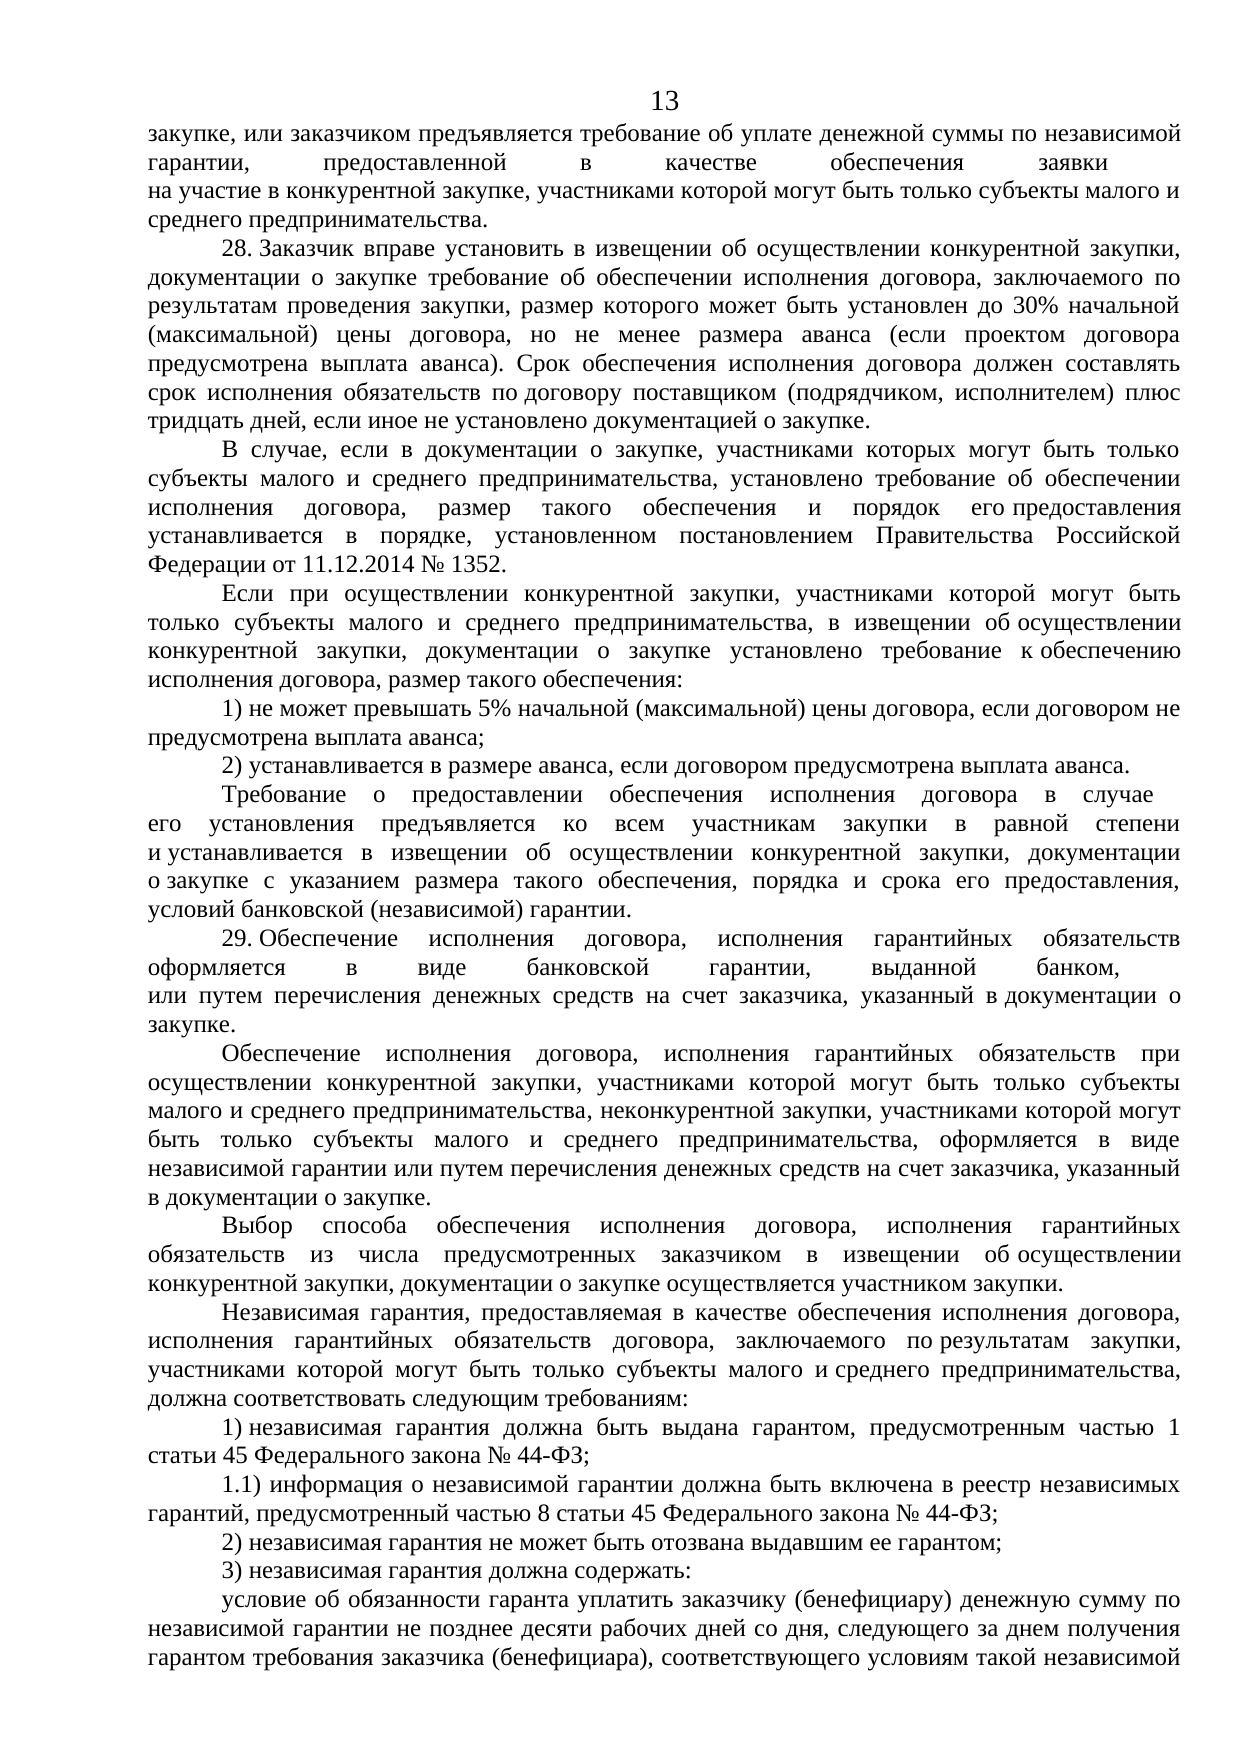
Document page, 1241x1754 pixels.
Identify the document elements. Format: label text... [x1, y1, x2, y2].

text 1) независимая гарантия должна быть выдана гарантом, предусмотренным частью 1 статьи 45 Федерального закона № 44-ФЗ; [148, 1412, 1181, 1469]
text Выбор способа обеспечения исполнения договора, исполнения гарантийных обязательств из числа предусмотренных заказчиком в извещении об осуществлении конкурентной закупки, документации о закупке осуществляется участником закупки. [148, 1211, 1181, 1297]
text 29. Обеспечение исполнения договора, исполнения гарантийных обязательств оформляется в виде банковской гарантии, выданной банком, или путем перечисления денежных средств на счет заказчика, указанный в документации о закупке. [148, 923, 1181, 1038]
text условие об обязанности гаранта уплатить заказчику (бенефициару) денежную сумму по независимой гарантии не позднее десяти рабочих дней со дня, следующего за днем получения гарантом требования заказчика (бенефициара), соответствующего условиям такой независимой [148, 1584, 1181, 1671]
text 28. Заказчик вправе установить в извещении об осуществлении конкурентной закупки, документации о закупке требование об обеспечении исполнения договора, заключаемого по результатам проведения закупки, размер которого может быть установлен до 30% начальной (максимальной) цены договора, но не менее размера аванса (если проектом договора предусмотрена выплата аванса). Срок обеспечения исполнения договора должен составлять срок исполнения обязательств по договору поставщиком (подрядчиком, исполнителем) плюс тридцать дней, если иное не установлено документацией о закупке. [148, 233, 1181, 434]
text Требование о предоставлении обеспечения исполнения договора в случае его установления предъявляется ко всем участникам закупки в равной степени и устанавливается в извещении об осуществлении конкурентной закупки, документации о закупке с указанием размера такого обеспечения, порядка и срока его предоставления, условий банковской (независимой) гарантии. [148, 779, 1181, 923]
text Обеспечение исполнения договора, исполнения гарантийных обязательств при осуществлении конкурентной закупки, участниками которой могут быть только субъекты малого и среднего предпринимательства, неконкурентной закупки, участниками которой могут быть только субъекты малого и среднего предпринимательства, оформляется в виде независимой гарантии или путем перечисления денежных средств на счет заказчика, указанный в документации о закупке. [148, 1038, 1181, 1211]
text 1.1) информация о независимой гарантии должна быть включена в реестр независимых гарантий, предусмотренный частью 8 статьи 45 Федерального закона № 44-ФЗ; [148, 1469, 1181, 1527]
text 1) не может превышать 5% начальной (максимальной) цены договора, если договором не предусмотрена выплата аванса; [148, 693, 1181, 751]
text Если при осуществлении конкурентной закупки, участниками которой могут быть только субъекты малого и среднего предпринимательства, в извещении об осуществлении конкурентной закупки, документации о закупке установлено требование к обеспечению исполнения договора, размер такого обеспечения: [148, 578, 1181, 693]
text 3) независимая гарантия должна содержать: [148, 1556, 1181, 1584]
text 2) независимая гарантия не может быть отозвана выдавшим ее гарантом; [148, 1527, 1181, 1556]
text закупке, или заказчиком предъявляется требование об уплате денежной суммы по независимой гарантии, предоставленной в качестве обеспечения заявки на участие в конкурентной закупке, участниками которой могут быть только субъекты малого и среднего предпринимательства. [148, 118, 1181, 233]
text 2) устанавливается в размере аванса, если договором предусмотрена выплата аванса. [148, 751, 1181, 779]
text В случае, если в документации о закупке, участниками которых могут быть только субъекты малого и среднего предпринимательства, установлено требование об обеспечении исполнения договора, размер такого обеспечения и порядок его предоставления устанавливается в порядке, установленном постановлением Правительства Российской Федерации от 11.12.2014 № 1352. [148, 434, 1181, 578]
text Независимая гарантия, предоставляемая в качестве обеспечения исполнения договора, исполнения гарантийных обязательств договора, заключаемого по результатам закупки, участниками которой могут быть только субъекты малого и среднего предпринимательства, должна соответствовать следующим требованиям: [148, 1297, 1181, 1412]
